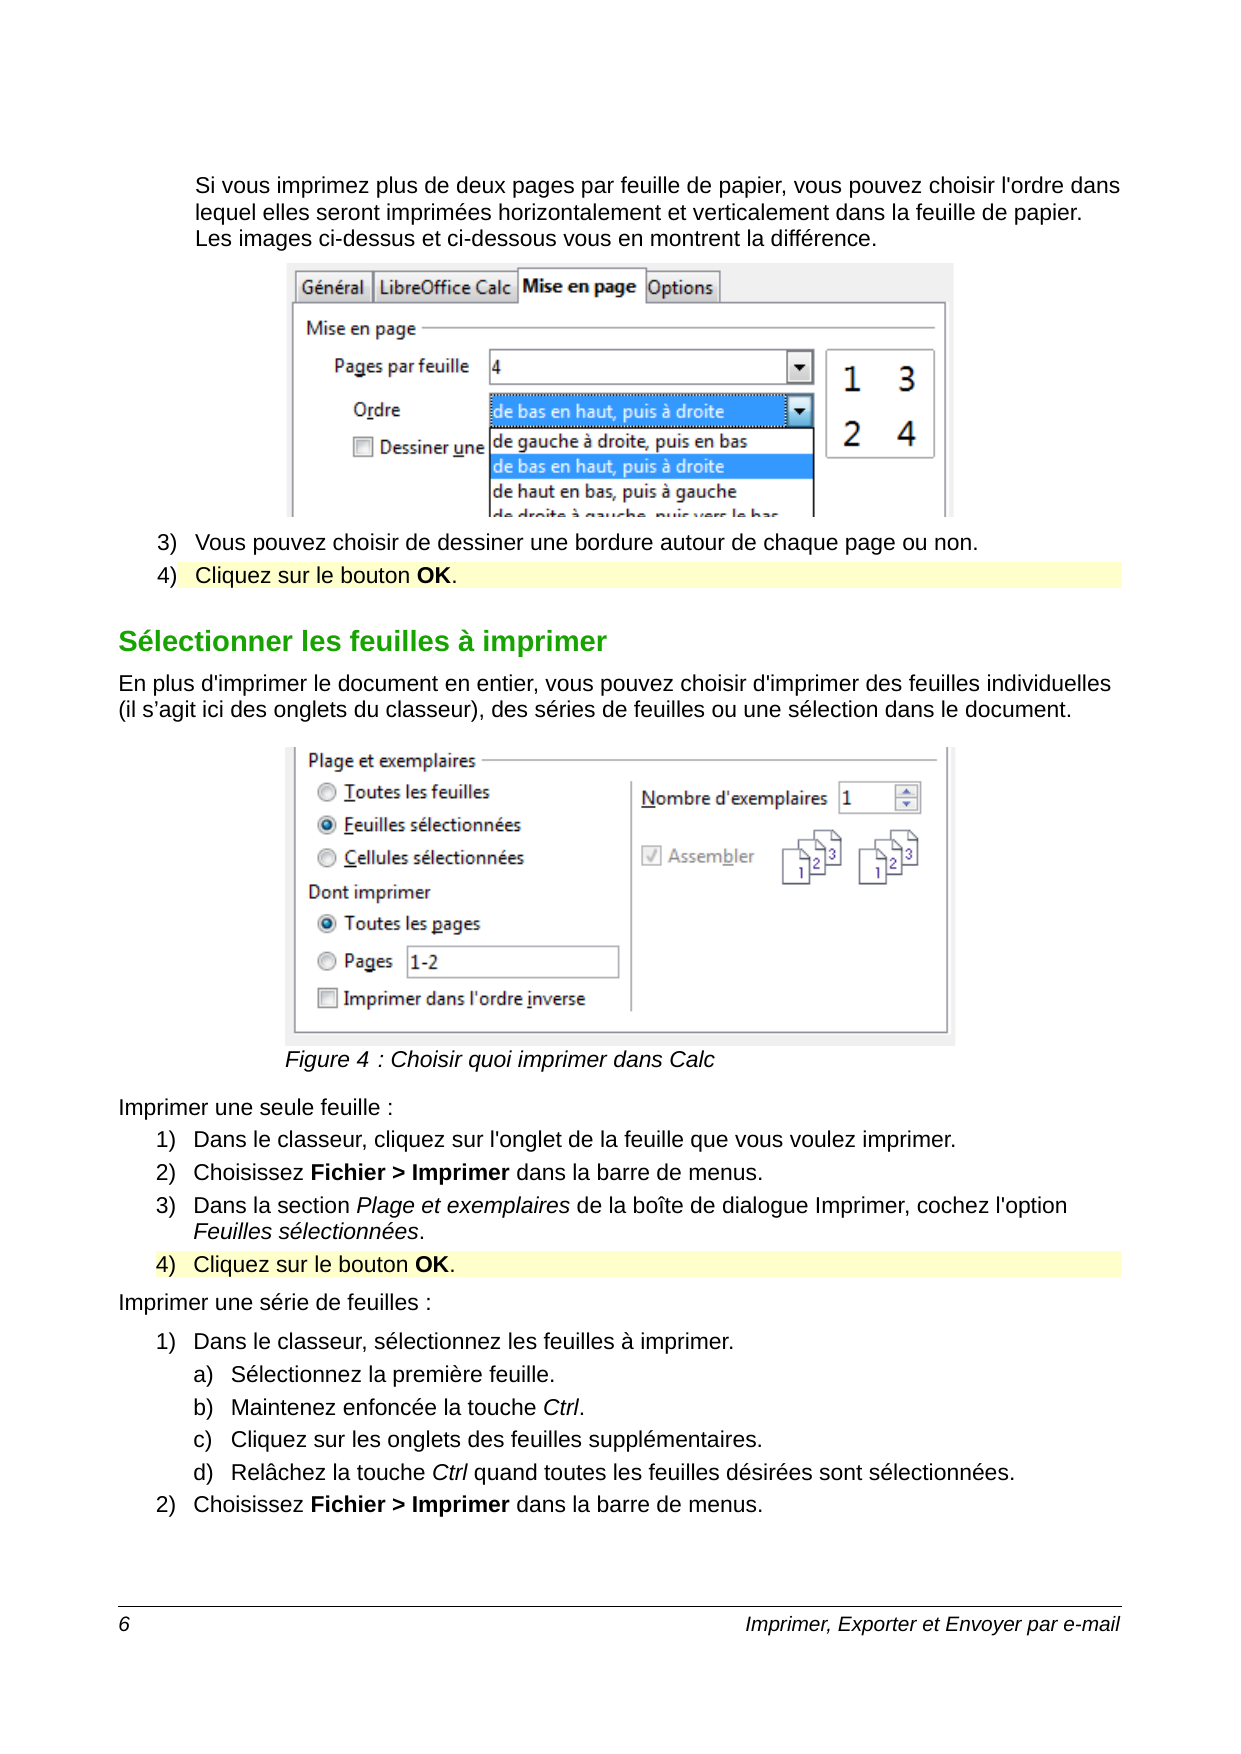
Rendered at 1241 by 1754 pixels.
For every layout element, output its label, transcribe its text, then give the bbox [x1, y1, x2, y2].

list Cliquez sur les onglets des feuilles supplémentaires. [193, 1426, 1122, 1452]
text Imprimer une série de feuilles : [118, 1289, 1122, 1316]
list Imprimer une seule feuille : [118, 1093, 1122, 1120]
text En plus d'imprimer le document en entier, vous pouvez choisir d'imprimer des feuilles individuelles (il s’agit ici des onglets du classeur), des séries de feuilles ou une sélection dans le document. [118, 669, 1122, 722]
subtitle Sélectionner les feuilles à imprimer [118, 623, 1122, 657]
text Figure 4 : Choisir quoi imprimer dans Calc [285, 1046, 955, 1072]
list Dans le classeur, sélectionnez les feuilles à imprimer. [156, 1328, 1122, 1354]
list Choisissez Fichier > Imprimer dans la barre de menus. [156, 1159, 1122, 1185]
list Cliquez sur le bouton OK. [177, 562, 1122, 588]
list Maintenez enfoncée la touche Ctrl. [193, 1393, 1122, 1420]
picture [285, 747, 956, 1046]
list Si vous imprimez plus de deux pages par feuille de papier, vous pouvez choisir l'ordre dans lequel elles seront imprimées horizontalement et verticalement dans la feuille de papier. Les images ci-dessus et ci-dessous vous en montrent la différence. [195, 172, 1122, 251]
list Relâchez la touche Ctrl quand toutes les feuilles désirées sont sélectionnées. [193, 1459, 1122, 1485]
list Dans la section Plage et exemplaires de la boîte de dialogue Imprimer, cochez l'option Feuilles sélectionnées. [156, 1192, 1122, 1244]
list Cliquez sur le bouton OK. [156, 1251, 1122, 1277]
list Dans le classeur, cliquez sur l'onglet de la feuille que vous voulez imprimer. [156, 1126, 1122, 1153]
list Choisissez Fichier > Imprimer dans la barre de menus. [156, 1491, 1122, 1518]
picture [286, 263, 954, 517]
list Sélectionnez la première feuille. [193, 1361, 1122, 1387]
list Vous pouvez choisir de dessiner une bordure autour de chaque page ou non. [177, 529, 1122, 555]
